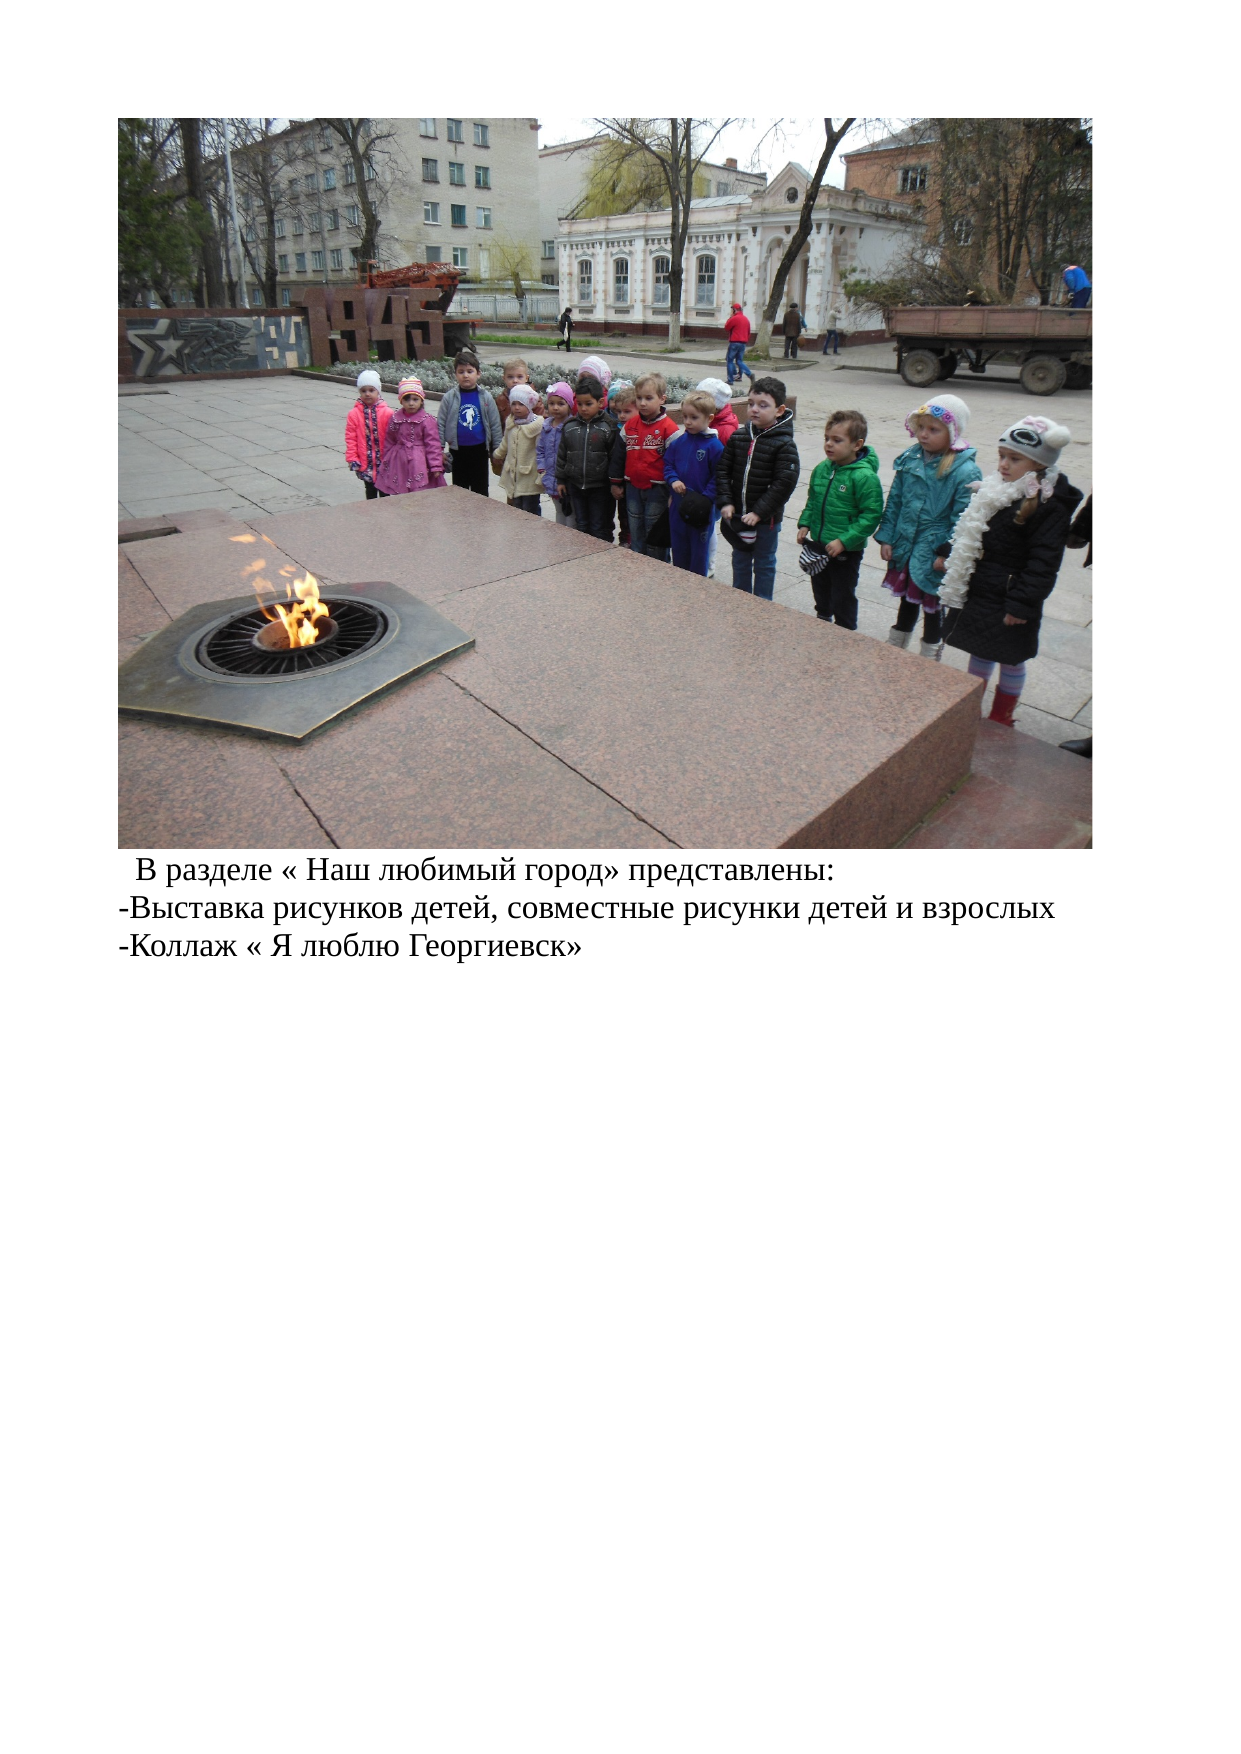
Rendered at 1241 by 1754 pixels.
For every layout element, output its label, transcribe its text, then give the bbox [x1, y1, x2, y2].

text В разделе « Наш любимый город» представлены: [118, 849, 1122, 887]
picture [118, 118, 1093, 849]
text -Коллаж « Я люблю Георгиевск» [118, 926, 1122, 964]
text -Выставка рисунков детей, совместные рисунки детей и взрослых [118, 887, 1122, 926]
